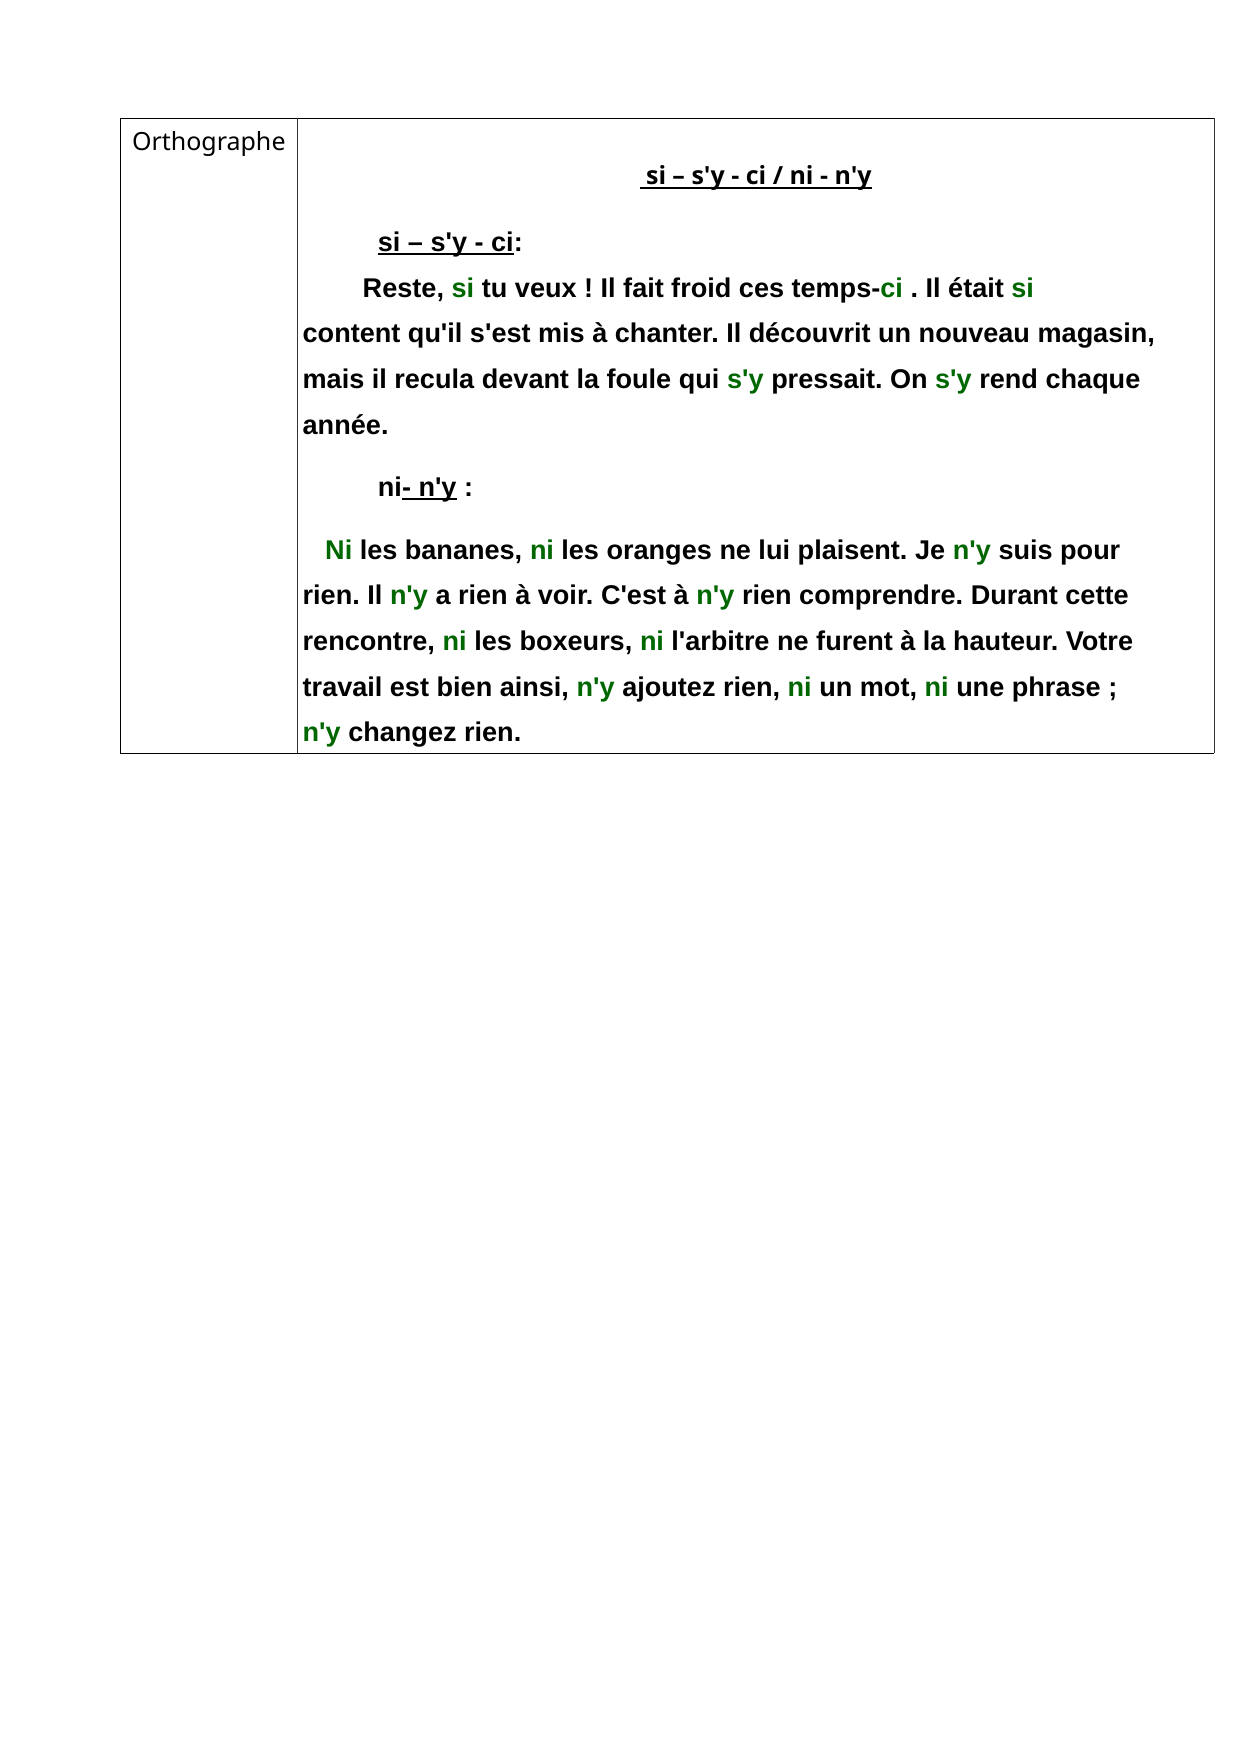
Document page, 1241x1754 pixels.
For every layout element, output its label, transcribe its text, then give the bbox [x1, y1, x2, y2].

table_cell Orthographe [121, 119, 297, 753]
table_cell si – s'y - ci / ni - n'y si – s'y - ci: Reste, si tu veux ! Il fait froid ces temps-ci . Il était si content qu'il s'est mis à chanter. Il découvrit un nouveau magasin, mais il recula devant la foule qui s'y pressait. On s'y rend chaque année. ni- n'y : Ni les bananes, ni les oranges ne lui plaisent. Je n'y suis pour rien. Il n'y a rien à voir. C'est à n'y rien comprendre. Durant cette rencontre, ni les boxeurs, ni l'arbitre ne furent à la hauteur. Votre travail est bien ainsi, n'y ajoutez rien, ni un mot, ni une phrase ; n'y changez rien. [298, 119, 1214, 753]
